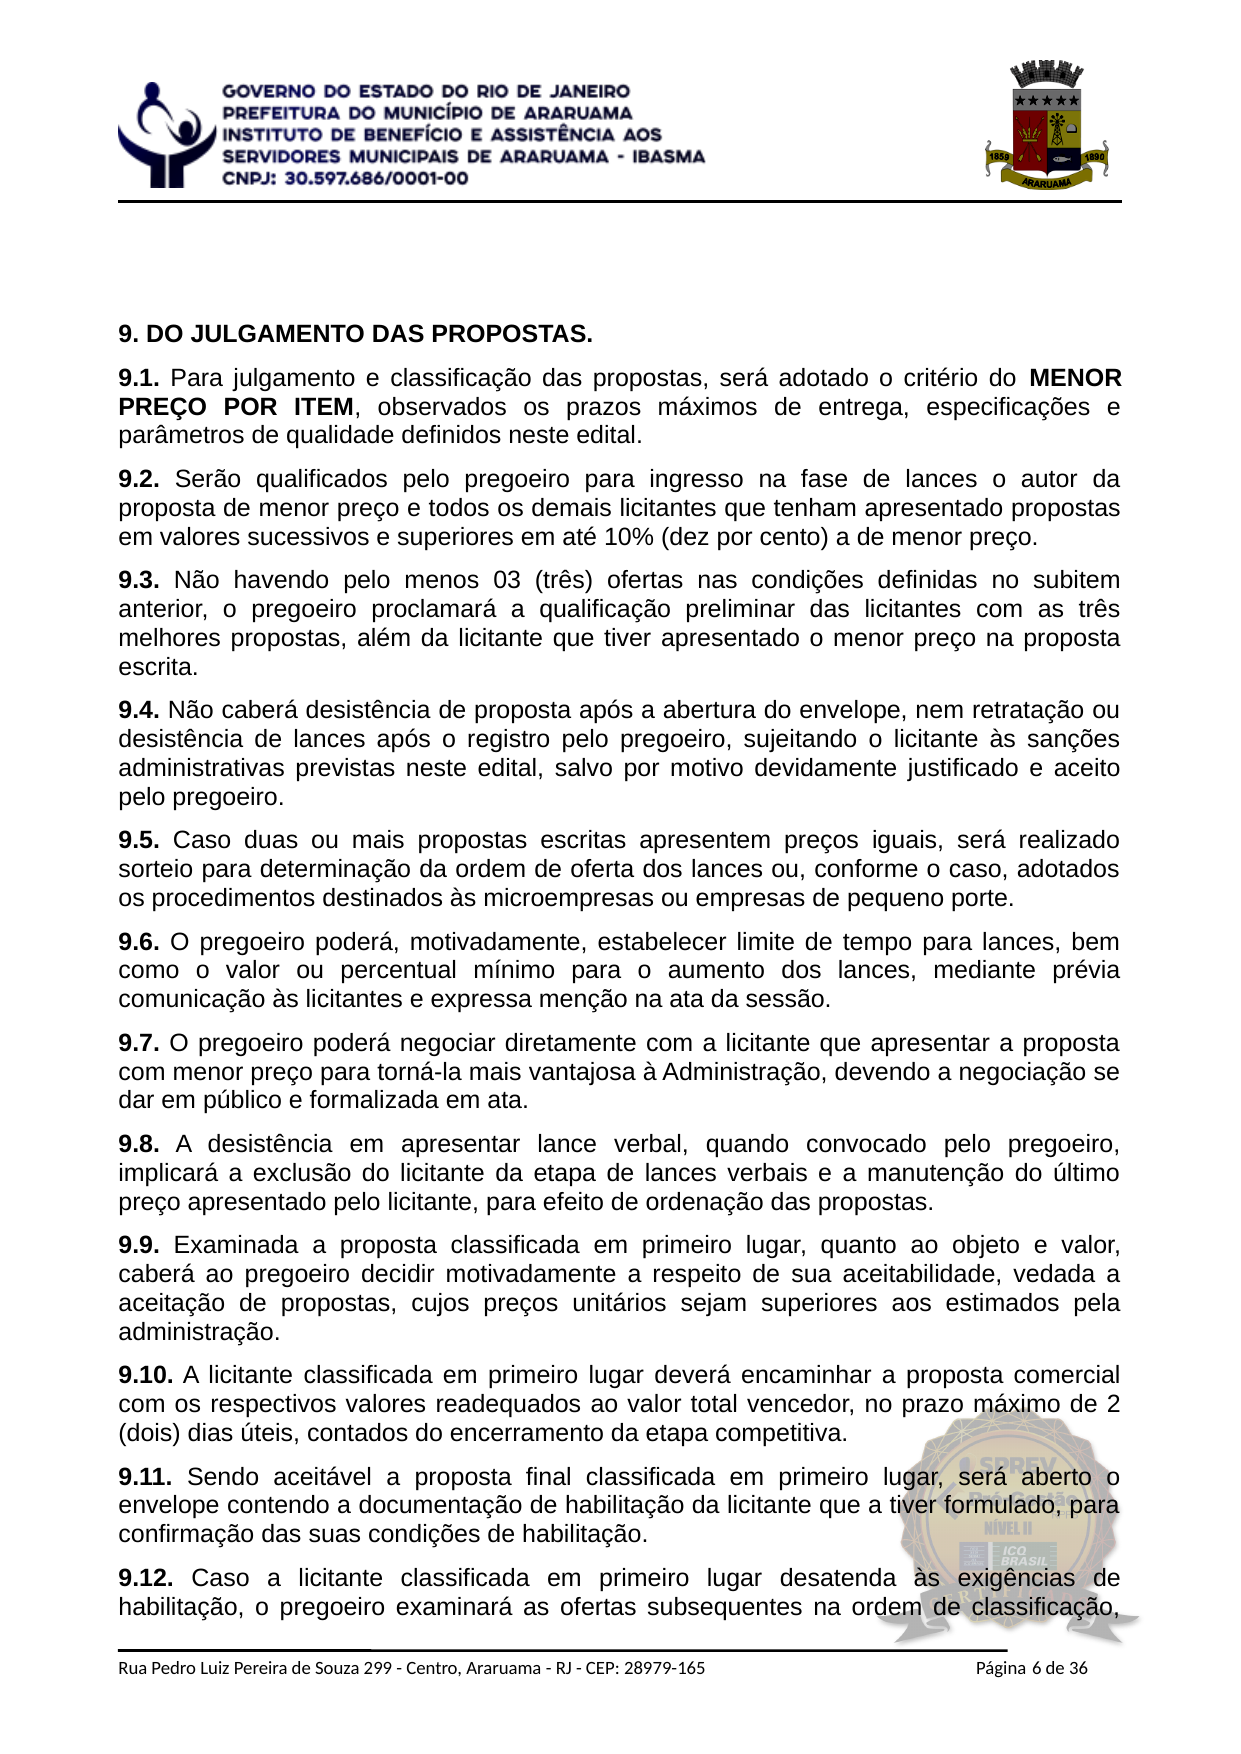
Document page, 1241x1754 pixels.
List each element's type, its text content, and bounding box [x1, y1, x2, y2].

text 9.4. Não caberá desistência de proposta após a abertura do envelope, nem retratação ou desistência de lances após o registro pelo pregoeiro, sujeitando o licitante às sanções administrativas previstas neste edital, salvo por motivo devidamente justificado e aceito pelo pregoeiro. [118, 696, 1122, 811]
text 9.10. A licitante classificada em primeiro lugar deverá encaminhar a proposta comercial com os respectivos valores readequados ao valor total vencedor, no prazo máximo de 2 (dois) dias úteis, contados do encerramento da etapa competitiva. [118, 1361, 1122, 1447]
text 9.1. Para julgamento e classificação das propostas, será adotado o critério do MENOR PREÇO POR ITEM, observados os prazos máximos de entrega, especificações e parâmetros de qualidade definidos neste edital. [118, 363, 1122, 449]
text 9.7. O pregoeiro poderá negociar diretamente com a licitante que apresentar a proposta com menor preço para torná-la mais vantajosa à Administração, devendo a negociação se dar em público e formalizada em ata. [118, 1028, 1122, 1114]
text 9.6. O pregoeiro poderá, motivadamente, estabelecer limite de tempo para lances, bem como o valor ou percentual mínimo para o aumento dos lances, mediante prévia comunicação às licitantes e expressa menção na ata da sessão. [118, 927, 1122, 1013]
text 9.5. Caso duas ou mais propostas escritas apresentem preços iguais, será realizado sorteio para determinação da ordem de oferta dos lances ou, conforme o caso, adotados os procedimentos destinados às microempresas ou empresas de pequeno porte. [118, 826, 1122, 912]
text 9.3. Não havendo pelo menos 03 (três) ofertas nas condições definidas no subitem anterior, o pregoeiro proclamará a qualificação preliminar das licitantes com as três melhores propostas, além da licitante que tiver apresentado o menor preço na proposta escrita. [118, 566, 1122, 681]
text 9.11. Sendo aceitável a proposta final classificada em primeiro lugar, será aberto o envelope contendo a documentação de habilitação da licitante que a tiver formulado, para confirmação das suas condições de habilitação. [118, 1462, 1122, 1548]
text 9.9. Examinada a proposta classificada em primeiro lugar, quanto ao objeto e valor, caberá ao pregoeiro decidir motivadamente a respeito de sua aceitabilidade, vedada a aceitação de propostas, cujos preços unitários sejam superiores aos estimados pela administração. [118, 1231, 1122, 1346]
text 9.12. Caso a licitante classificada em primeiro lugar desatenda às exigências de habilitação, o pregoeiro examinará as ofertas subsequentes na ordem de classificação, [118, 1563, 1122, 1621]
text 9.8. A desistência em apresentar lance verbal, quando convocado pelo pregoeiro, implicará a exclusão do licitante da etapa de lances verbais e a manutenção do último preço apresentado pelo licitante, para efeito de ordenação das propostas. [118, 1129, 1122, 1216]
text 9.2. Serão qualificados pelo pregoeiro para ingresso na fase de lances o autor da proposta de menor preço e todos os demais licitantes que tenham apresentado propostas em valores sucessivos e superiores em até 10% (dez por cento) a de menor preço. [118, 464, 1122, 551]
text 9. DO JULGAMENTO DAS PROPOSTAS. [118, 319, 1122, 348]
